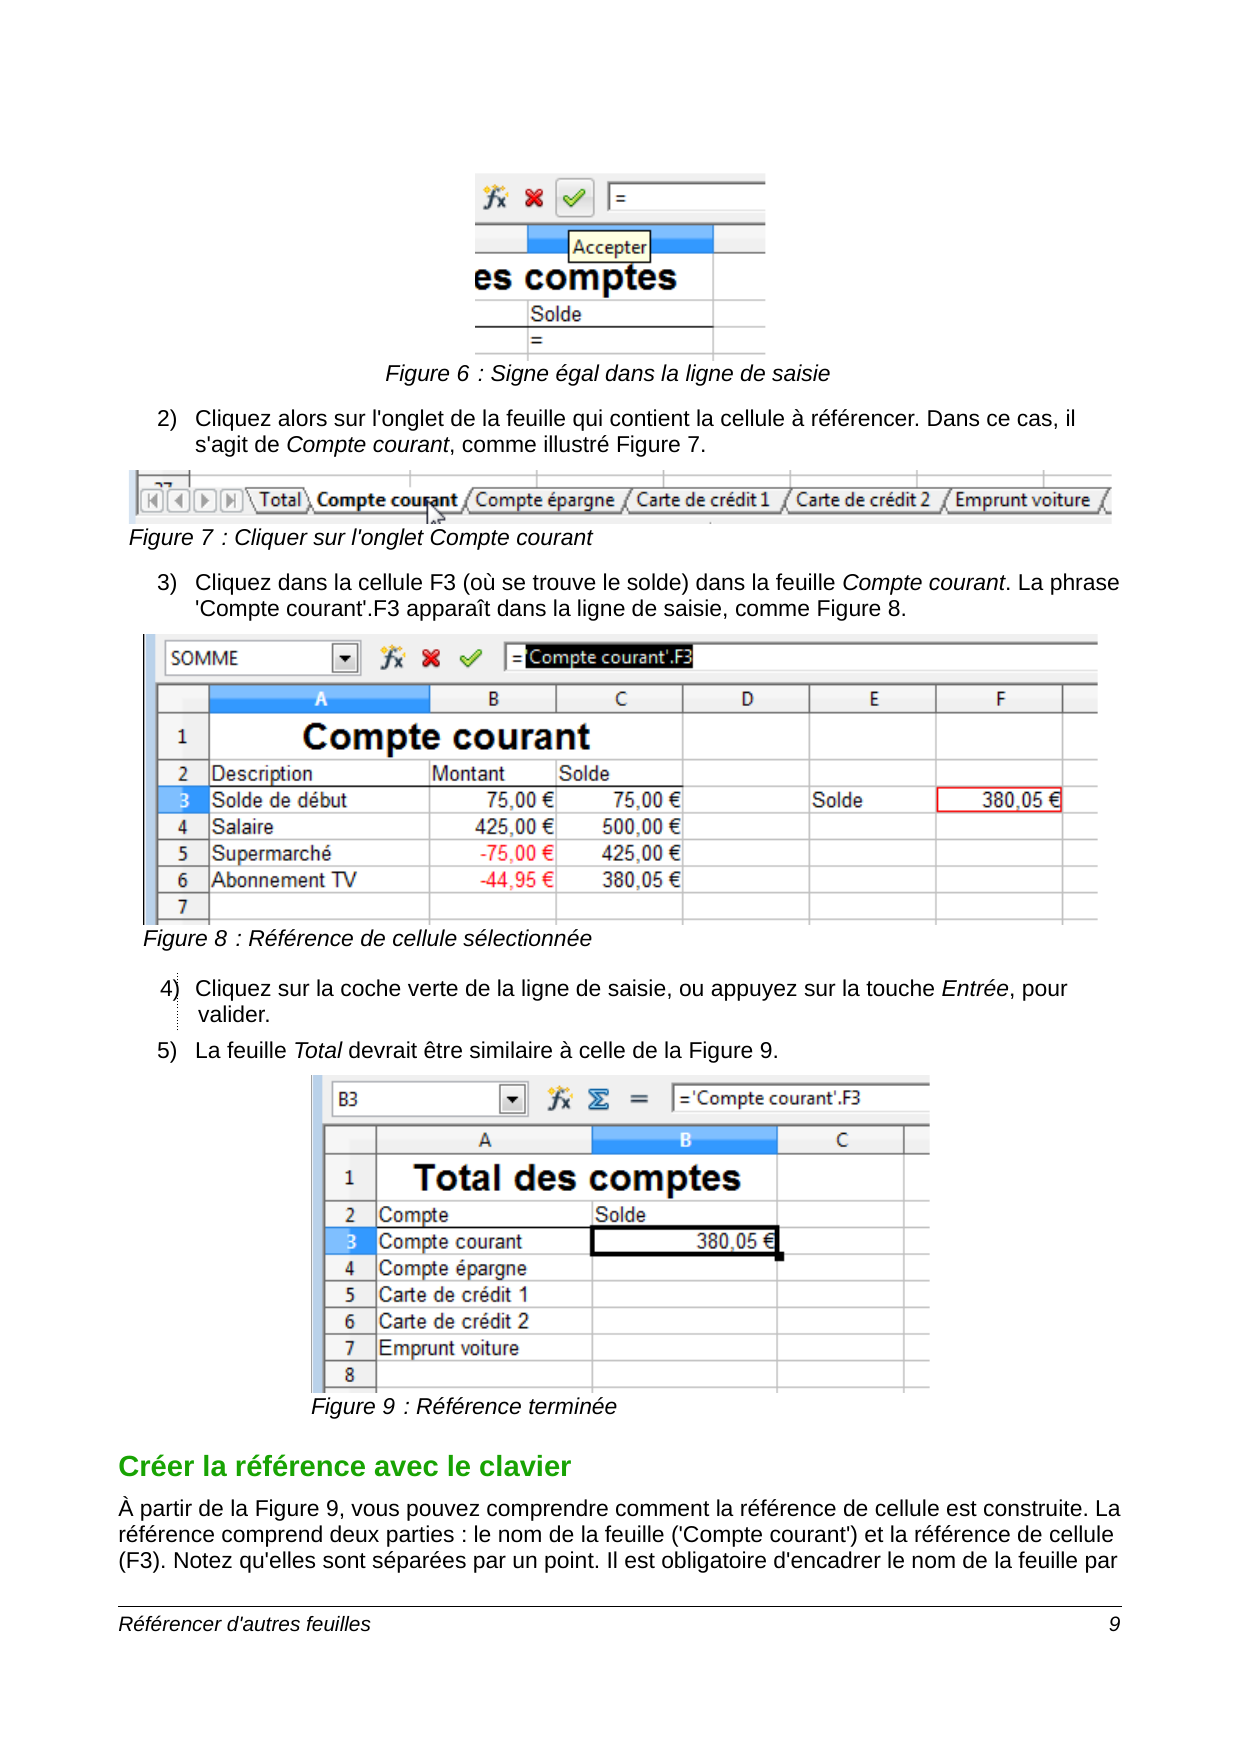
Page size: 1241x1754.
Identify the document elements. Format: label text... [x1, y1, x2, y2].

list Cliquez sur la coche verte de la ligne de saisie, ou appuyez sur la touche Entrée, pour valider. [177, 972, 1122, 1030]
text Figure 7 : Cliquer sur l'onglet Compte courant [129, 524, 1112, 550]
text À partir de la Figure 9, vous pouvez comprendre comment la référence de cellule est construite. La référence comprend deux parties : le nom de la feuille ('Compte courant') et la référence de cellule (F3). Notez qu'elles sont séparées par un point. Il est obligatoire d'encadrer le nom de la feuille par [118, 1495, 1122, 1574]
list Cliquez alors sur l'onglet de la feuille qui contient la cellule à référencer. Dans ce cas, il s'agit de Compte courant, comme illustré Figure 7. [177, 405, 1122, 458]
picture [475, 172, 766, 361]
text Figure 6 : Signe égal dans la ligne de saisie [385, 172, 855, 386]
text Figure 8 : Référence de cellule sélectionnée [143, 925, 1097, 951]
subtitle Créer la référence avec le clavier [118, 1449, 1122, 1482]
picture [143, 634, 1098, 925]
text Figure 9 : Référence terminée [311, 1393, 929, 1419]
picture [311, 1075, 930, 1393]
picture [128, 470, 1112, 524]
list La feuille Total devrait être similaire à celle de la Figure 9. [177, 1037, 1122, 1063]
list Cliquez dans la cellule F3 (où se trouve le solde) dans la feuille Compte courant. La phrase 'Compte courant'.F3 apparaît dans la ligne de saisie, comme Figure 8. [177, 569, 1122, 622]
